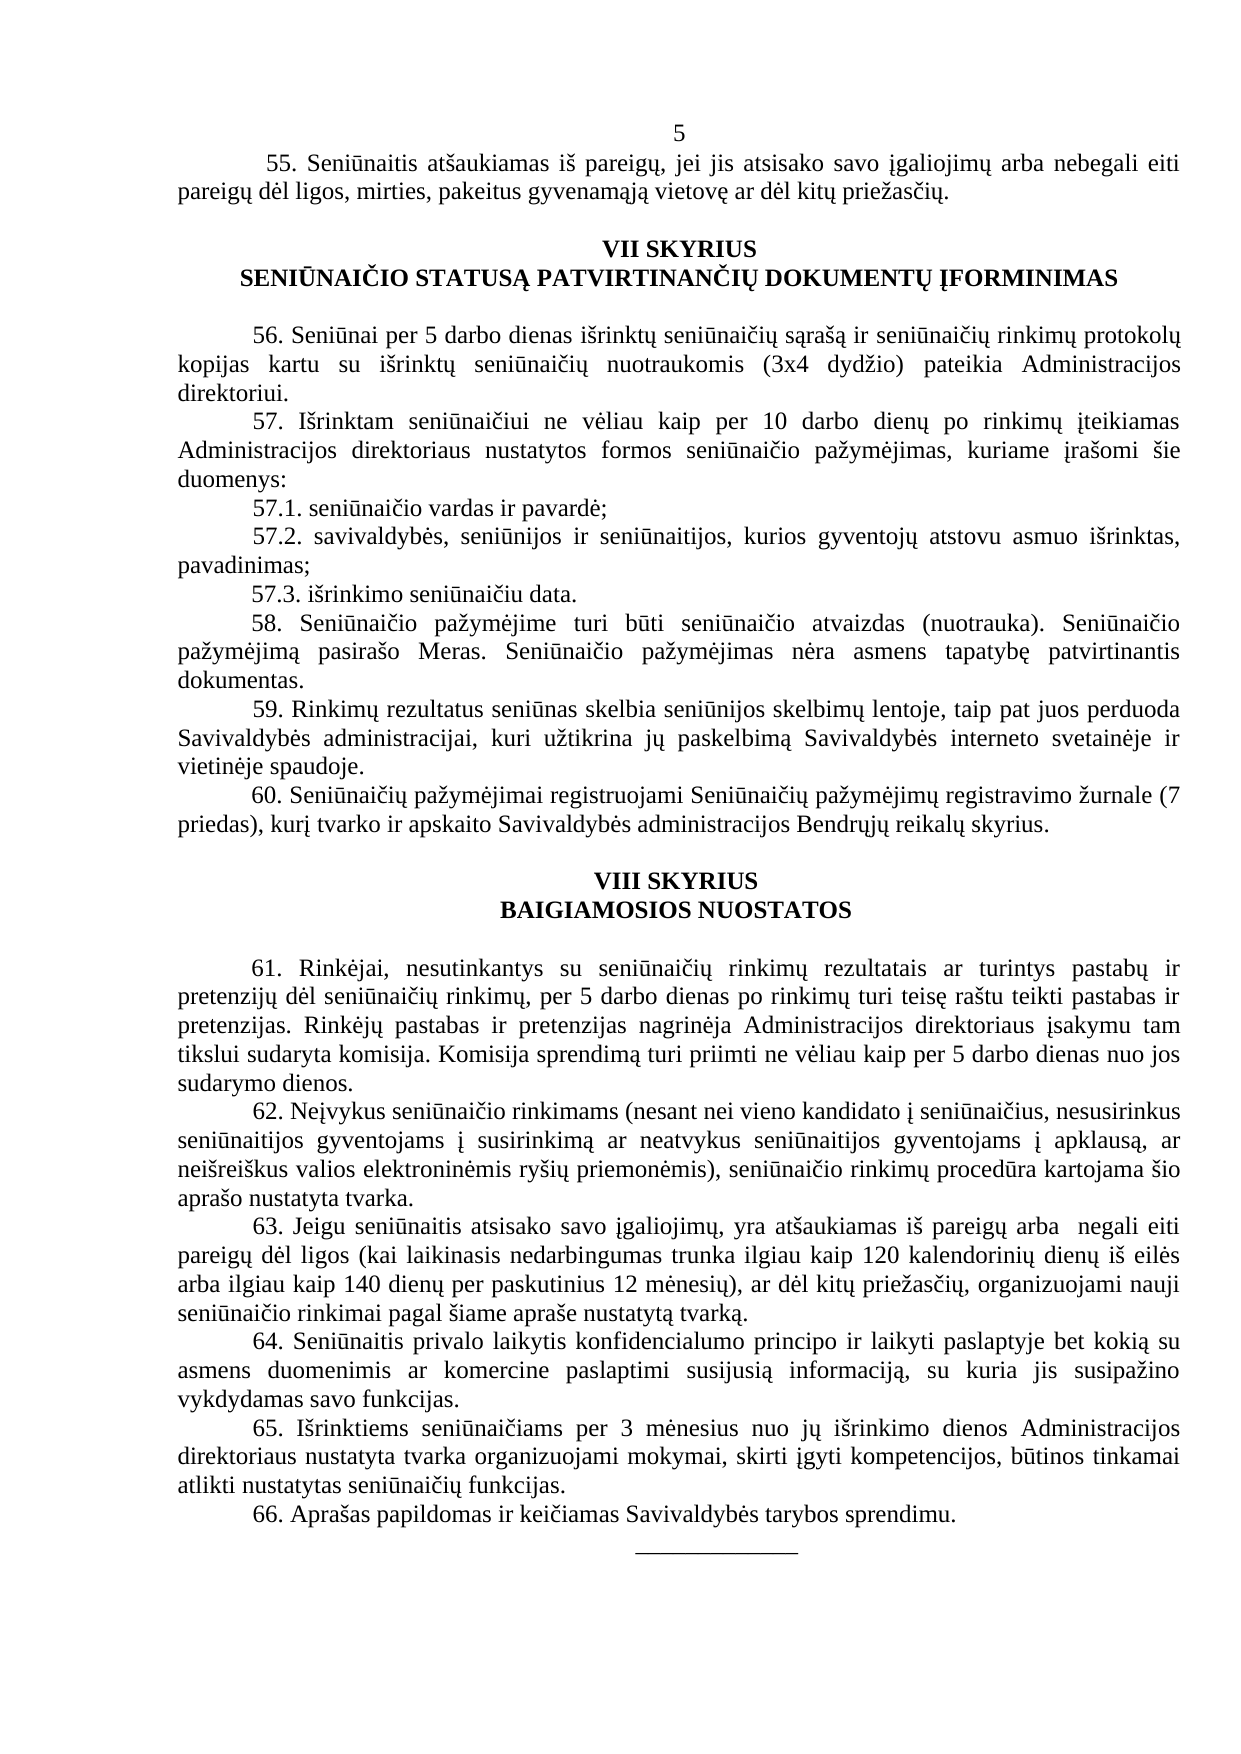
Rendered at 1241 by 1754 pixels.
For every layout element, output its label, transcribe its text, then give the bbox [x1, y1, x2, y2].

text 63. Jeigu seniūnaitis atsisako savo įgaliojimų, yra atšaukiamas iš pareigų arba negali eiti pareigų dėl ligos (kai laikinasis nedarbingumas trunka ilgiau kaip 120 kalendorinių dienų iš eilės arba ilgiau kaip 140 dienų per paskutinius 12 mėnesių), ar dėl kitų priežasčių, organizuojami nauji seniūnaičio rinkimai pagal šiame apraše nustatytą tvarką. [177, 1211, 1181, 1326]
text 64. Seniūnaitis privalo laikytis konfidencialumo principo ir laikyti paslaptyje bet kokią su asmens duomenimis ar komercine paslaptimi susijusią informaciją, su kuria jis susipažino vykdydamas savo funkcijas. [177, 1326, 1181, 1413]
text 65. Išrinktiems seniūnaičiams per 3 mėnesius nuo jų išrinkimo dienos Administracijos direktoriaus nustatyta tvarka organizuojami mokymai, skirti įgyti kompetencijos, būtinos tinkamai atlikti nustatytas seniūnaičių funkcijas. [177, 1413, 1181, 1499]
text SENIŪNAIČIO STATUSĄ PATVIRTINANČIŲ DOKUMENTŲ ĮFORMINIMAS [177, 263, 1181, 291]
text VII SKYRIUS [177, 234, 1181, 263]
text 57.3. išrinkimo seniūnaičiu data. [177, 579, 1181, 608]
text 56. Seniūnai per 5 darbo dienas išrinktų seniūnaičių sąrašą ir seniūnaičių rinkimų protokolų kopijas kartu su išrinktų seniūnaičių nuotraukomis (3x4 dydžio) pateikia Administracijos direktoriui. [177, 320, 1181, 406]
text 58. Seniūnaičio pažymėjime turi būti seniūnaičio atvaizdas (nuotrauka). Seniūnaičio pažymėjimą pasirašo Meras. Seniūnaičio pažymėjimas nėra asmens tapatybę patvirtinantis dokumentas. [177, 608, 1181, 694]
text VIII SKYRIUS [177, 866, 1181, 895]
text 61. Rinkėjai, nesutinkantys su seniūnaičių rinkimų rezultatais ar turintys pastabų ir pretenzijų dėl seniūnaičių rinkimų, per 5 darbo dienas po rinkimų turi teisę raštu teikti pastabas ir pretenzijas. Rinkėjų pastabas ir pretenzijas nagrinėja Administracijos direktoriaus įsakymu tam tikslui sudaryta komisija. Komisija sprendimą turi priimti ne vėliau kaip per 5 darbo dienas nuo jos sudarymo dienos. [177, 953, 1181, 1096]
text 57.1. seniūnaičio vardas ir pavardė; [177, 493, 1181, 521]
text 59. Rinkimų rezultatus seniūnas skelbia seniūnijos skelbimų lentoje, taip pat juos perduoda Savivaldybės administracijai, kuri užtikrina jų paskelbimą Savivaldybės interneto svetainėje ir vietinėje spaudoje. [177, 694, 1181, 780]
text 60. Seniūnaičių pažymėjimai registruojami Seniūnaičių pažymėjimų registravimo žurnale (7 priedas), kurį tvarko ir apskaito Savivaldybės administracijos Bendrųjų reikalų skyrius. [177, 780, 1181, 838]
text 55. Seniūnaitis atšaukiamas iš pareigų, jei jis atsisako savo įgaliojimų arba nebegali eiti pareigų dėl ligos, mirties, pakeitus gyvenamąją vietovę ar dėl kitų priežasčių. [177, 148, 1181, 205]
text 66. Aprašas papildomas ir keičiamas Savivaldybės tarybos sprendimu. [177, 1499, 1181, 1528]
text BAIGIAMOSIOS NUOSTATOS [177, 895, 1181, 924]
text _____________ [177, 1528, 1181, 1556]
text 57.2. savivaldybės, seniūnijos ir seniūnaitijos, kurios gyventojų atstovu asmuo išrinktas, pavadinimas; [177, 521, 1181, 579]
text 62. Neįvykus seniūnaičio rinkimams (nesant nei vieno kandidato į seniūnaičius, nesusirinkus seniūnaitijos gyventojams į susirinkimą ar neatvykus seniūnaitijos gyventojams į apklausą, ar neišreiškus valios elektroninėmis ryšių priemonėmis), seniūnaičio rinkimų procedūra kartojama šio aprašo nustatyta tvarka. [177, 1096, 1181, 1211]
text 57. Išrinktam seniūnaičiui ne vėliau kaip per 10 darbo dienų po rinkimų įteikiamas Administracijos direktoriaus nustatytos formos seniūnaičio pažymėjimas, kuriame įrašomi šie duomenys: [177, 406, 1181, 493]
